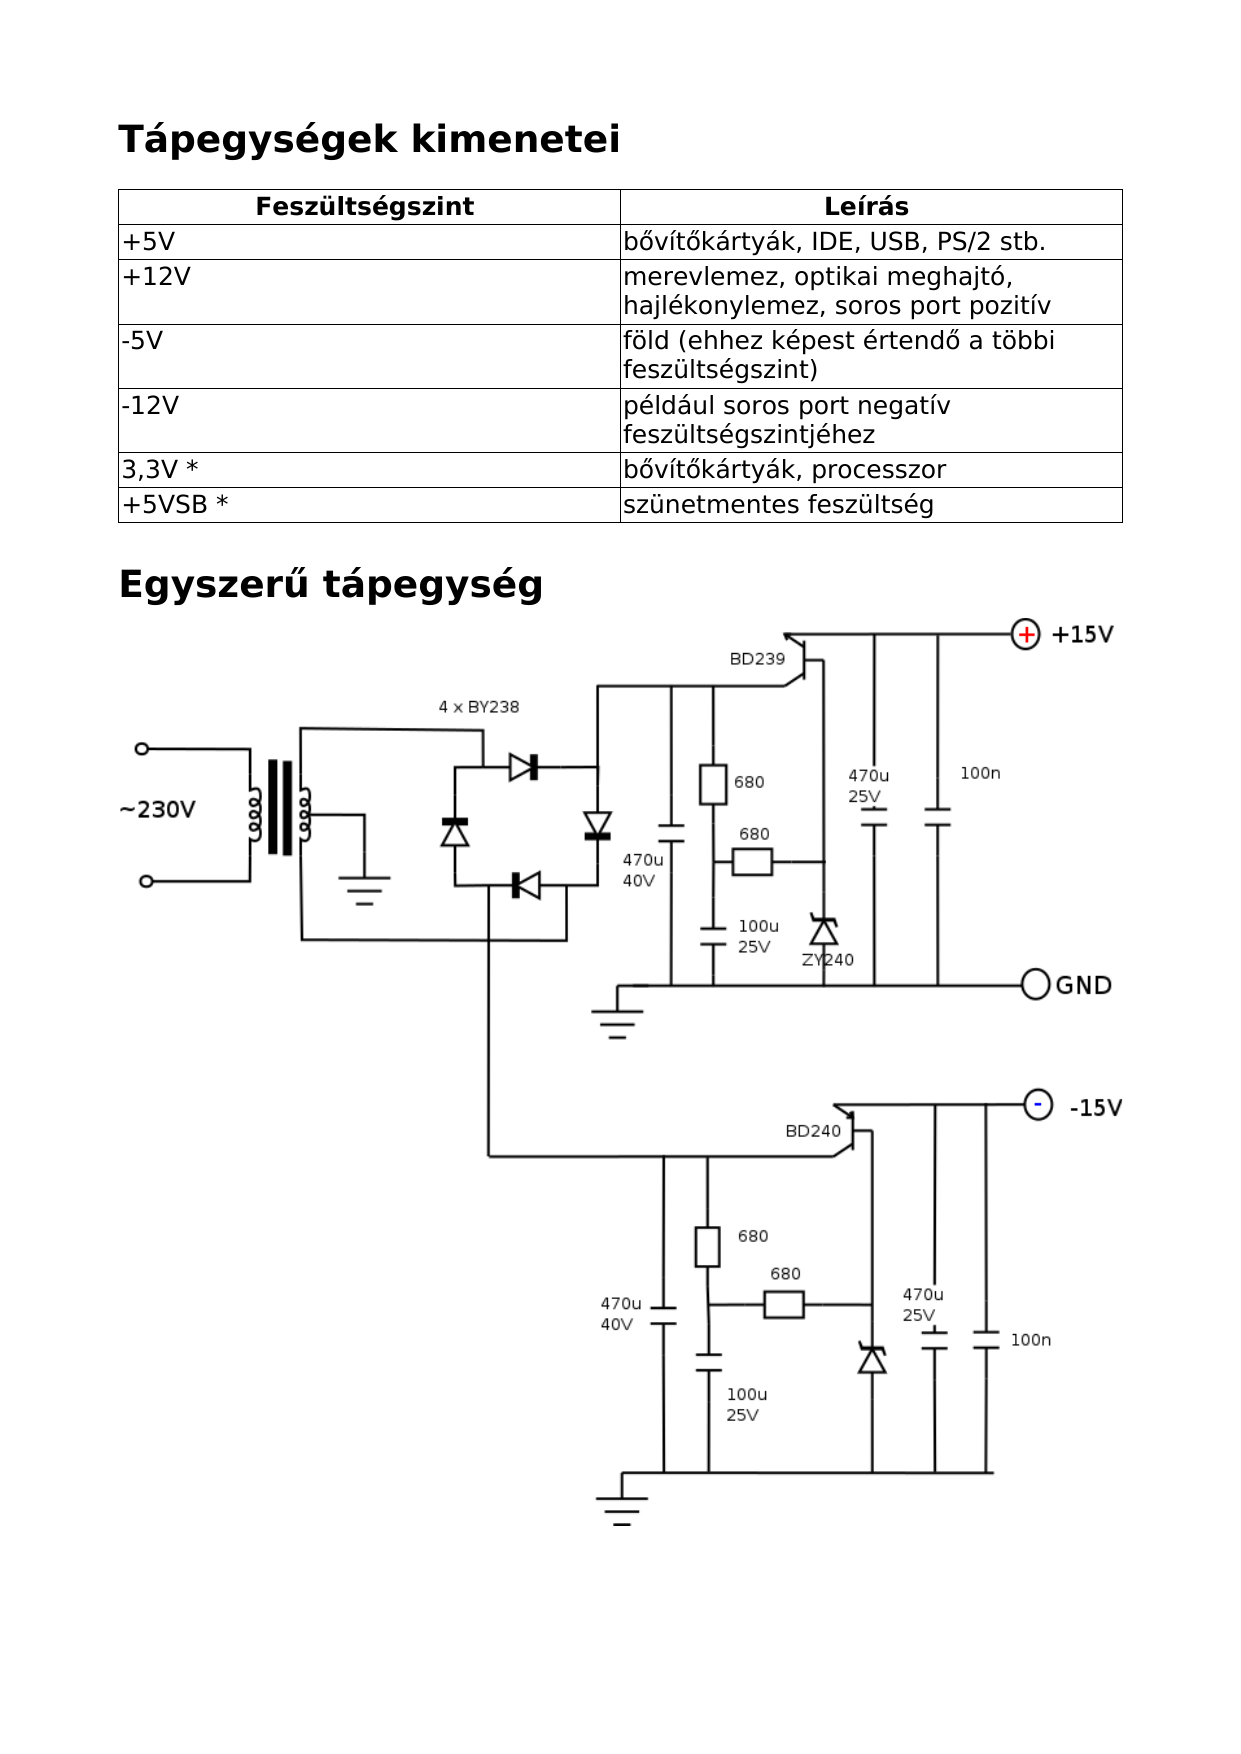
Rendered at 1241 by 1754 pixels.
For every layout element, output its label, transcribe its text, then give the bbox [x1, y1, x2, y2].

subtitle Egyszerű tápegység [118, 562, 1122, 606]
table_cell +12V [119, 260, 620, 323]
table_cell merevlemez, optikai meghajtó, hajlékonylemez, soros port pozitív [621, 260, 1122, 323]
table_cell -5V [119, 325, 620, 388]
table_cell föld (ehhez képest értendő a többi feszültségszint) [621, 325, 1122, 388]
table_cell 3,3V * [119, 453, 620, 487]
table_cell például soros port negatív feszültségszintjéhez [621, 389, 1122, 452]
picture [118, 618, 1123, 1526]
table_cell +5VSB * [119, 488, 620, 522]
table_header Feszültségszint [119, 190, 620, 224]
subtitle Tápegységek kimenetei [118, 118, 1122, 162]
table_header Leírás [621, 190, 1122, 224]
table_cell -12V [119, 389, 620, 452]
table_cell bővítőkártyák, IDE, USB, PS/2 stb. [621, 225, 1122, 259]
table_cell bővítőkártyák, processzor [621, 453, 1122, 487]
table_cell szünetmentes feszültség [621, 488, 1122, 522]
table_cell +5V [119, 225, 620, 259]
